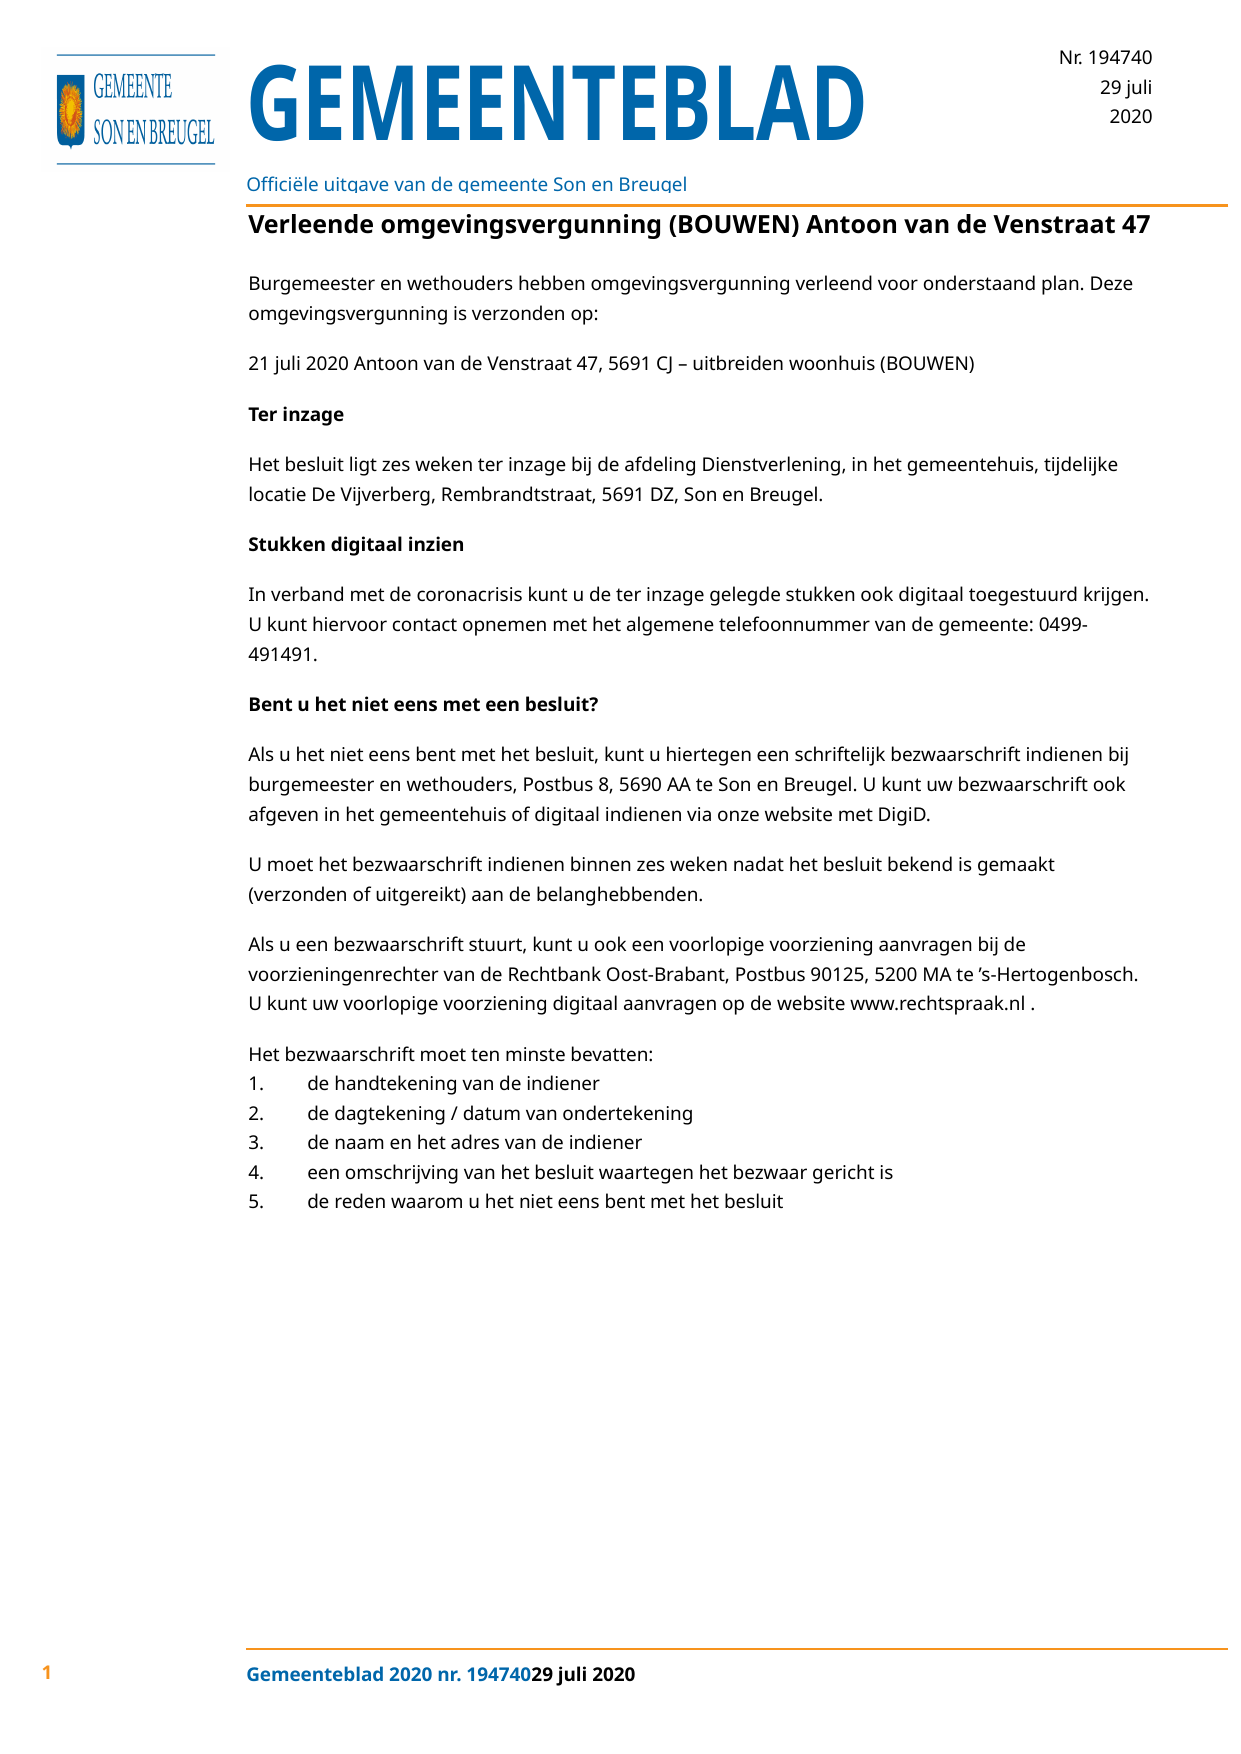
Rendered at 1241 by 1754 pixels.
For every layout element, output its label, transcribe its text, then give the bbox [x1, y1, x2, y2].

text Als u een bezwaarschrift stuurt, kunt u ook een voorlopige voorziening aanvragen bij de voorzieningenrechter van de Rechtbank Oost-Brabant, Postbus 90125, 5200 MA te ’s-Hertogenbosch. U kunt uw voorlopige voorziening digitaal aanvragen op de website www.rechtspraak.nl . [248, 931, 1152, 1016]
text 21 juli 2020 Antoon van de Venstraat 47, 5691 CJ – uitbreiden woonhuis (BOUWEN) [248, 350, 1152, 376]
text Ter inzage [248, 401, 1152, 426]
text Burgemeester en wethouders hebben omgevingsvergunning verleend voor onderstaand plan. Deze omgevingsvergunning is verzonden op: [248, 270, 1152, 326]
text Het bezwaarschrift moet ten minste bevatten: [248, 1041, 1152, 1066]
list de reden waarom u het niet eens bent met het besluit [248, 1189, 1152, 1214]
text Als u het niet eens bent met het besluit, kunt u hiertegen een schriftelijk bezwaarschrift indienen bij burgemeester en wethouders, Postbus 8, 5690 AA te Son en Breugel. U kunt uw bezwaarschrift ook afgeven in het gemeentehuis of digitaal indienen via onze website met DigiD. [248, 742, 1152, 826]
picture [41, 47, 231, 172]
text In verband met de coronacrisis kunt u de ter inzage gelegde stukken ook digitaal toegestuurd krijgen. U kunt hiervoor contact opnemen met het algemene telefoonnummer van de gemeente: 0499-491491. [248, 582, 1152, 666]
text Stukken digitaal inzien [248, 531, 1152, 557]
text Verleende omgevingsvergunning (BOUWEN) Antoon van de Venstraat 47 [248, 207, 1152, 241]
list de naam en het adres van de indiener [248, 1129, 1152, 1155]
list een omschrijving van het besluit waartegen het bezwaar gericht is [248, 1159, 1152, 1185]
list de handtekening van de indiener [248, 1070, 1152, 1096]
list de dagtekening / datum van ondertekening [248, 1100, 1152, 1126]
text Bent u het niet eens met een besluit? [248, 691, 1152, 717]
text Het besluit ligt zes weken ter inzage bij de afdeling Dienstverlening, in het gemeentehuis, tijdelijke locatie De Vijverberg, Rembrandtstraat, 5691 DZ, Son en Breugel. [248, 451, 1152, 506]
text U moet het bezwaarschrift indienen binnen zes weken nadat het besluit bekend is gemaakt (verzonden of uitgereikt) aan de belanghebbenden. [248, 851, 1152, 906]
